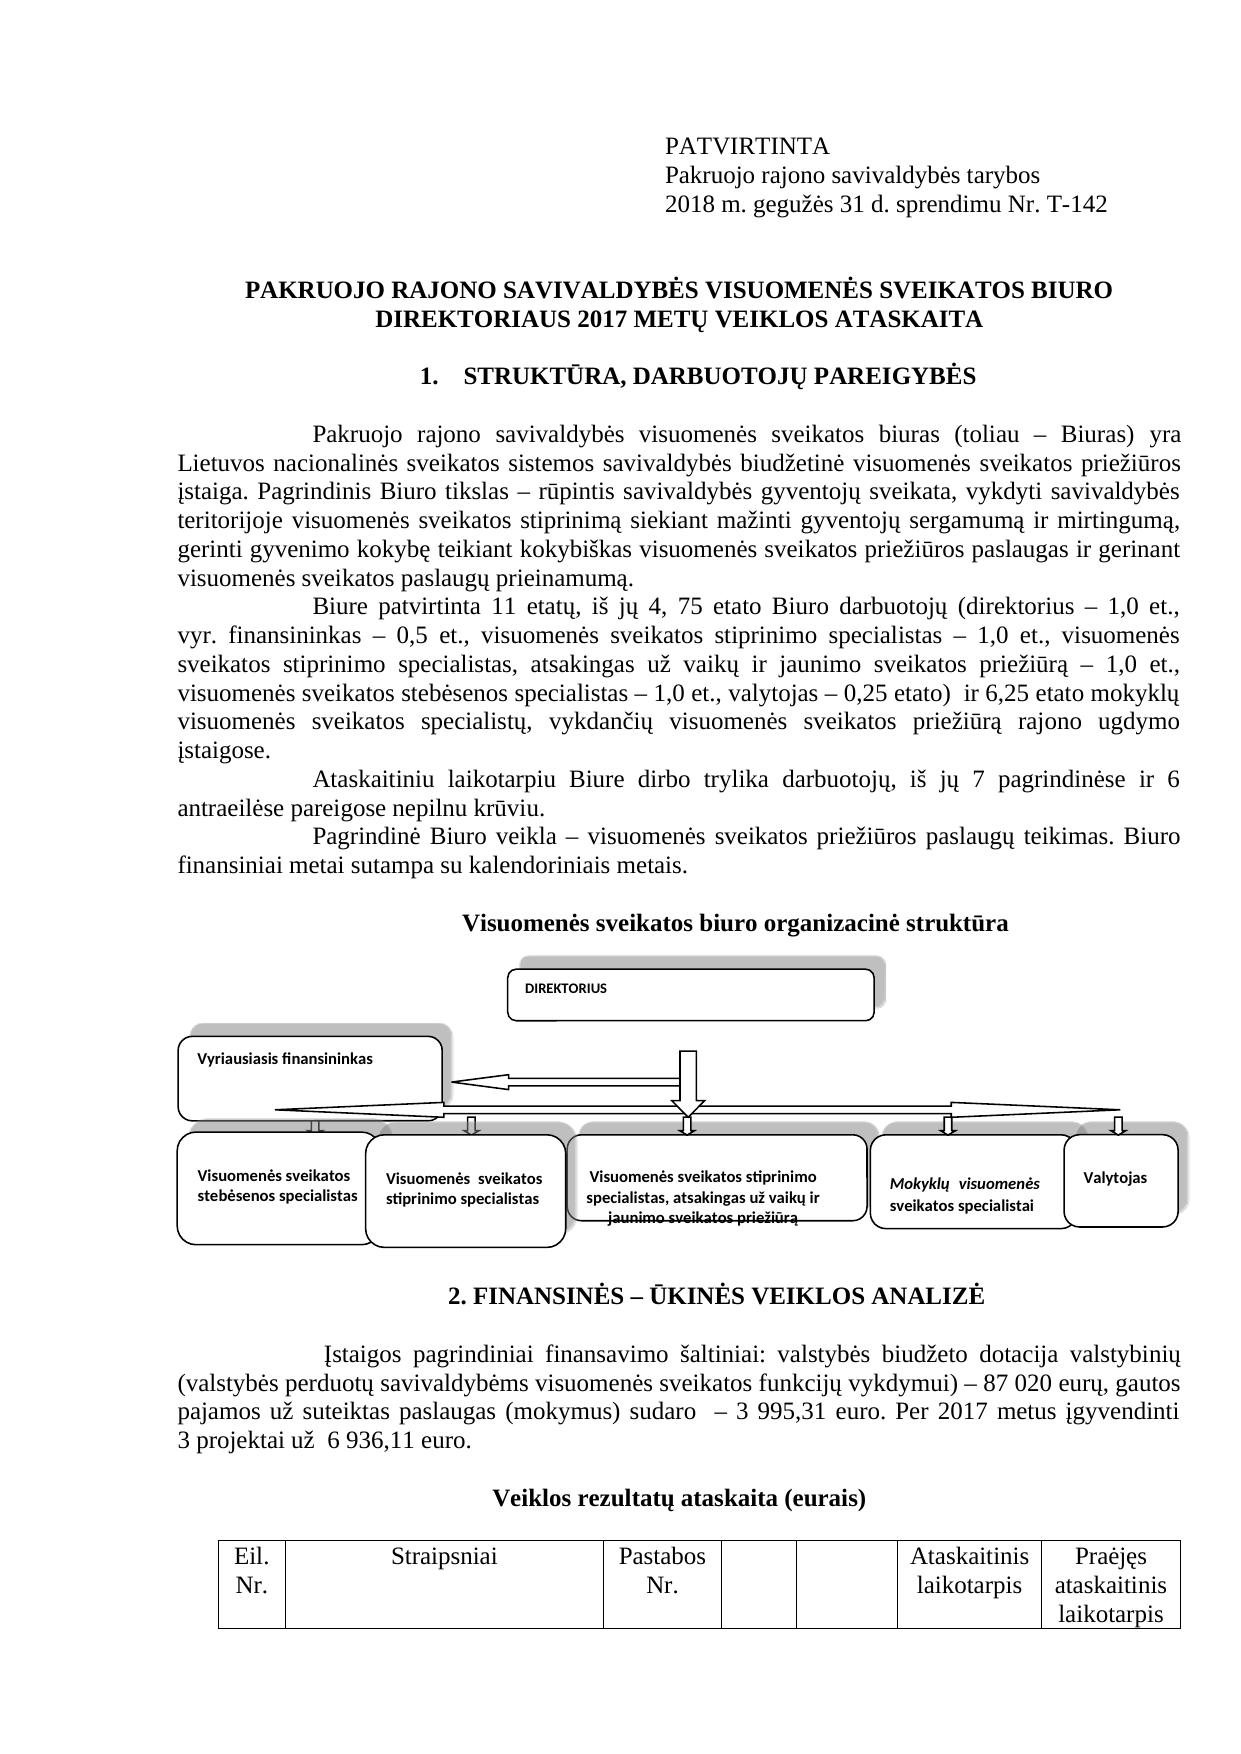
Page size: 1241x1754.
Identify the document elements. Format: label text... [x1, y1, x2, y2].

text Biure patvirtinta 11 etatų, iš jų 4, 75 etato Biuro darbuotojų (direktorius – 1,0 et., vyr. finansininkas – 0,5 et., visuomenės sveikatos stiprinimo specialistas – 1,0 et., visuomenės sveikatos stiprinimo specialistas, atsakingas už vaikų ir jaunimo sveikatos priežiūrą – 1,0 et., visuomenės sveikatos stebėsenos specialistas – 1,0 et., valytojas – 0,25 etato) ir 6,25 etato mokyklų visuomenės sveikatos specialistų, vykdančių visuomenės sveikatos priežiūrą rajono ugdymo įstaigose. [177, 591, 1181, 764]
table_header Straipsniai [286, 1541, 603, 1627]
table_header Ataskaitinis laikotarpis [898, 1541, 1041, 1627]
text PAKRUOJO RAJONO SAVIVALDYBĖS VISUOMENĖS SVEIKATOS BIURO DIREKTORIAUS 2017 METŲ VEIKLOS ATASKAITA [177, 275, 1181, 333]
text Įstaigos pagrindiniai finansavimo šaltiniai: valstybės biudžeto dotacija valstybinių (valstybės perduotų savivaldybėms visuomenės sveikatos funkcijų vykdymui) – 87 020 eurų, gautos pajamos už suteiktas paslaugas (mokymus) sudaro – 3 995,31 euro. Per 2017 metus įgyvendinti 3 projektai už 6 936,11 euro. [177, 1339, 1181, 1454]
list STRUKTŪRA, DARBUOTOJŲ PAREIGYBĖS [215, 361, 1181, 390]
text 2018 m. gegužės 31 d. sprendimu Nr. T-142 [177, 189, 1181, 218]
table_header [722, 1541, 796, 1627]
text Veiklos rezultatų ataskaita (eurais) [177, 1483, 1181, 1511]
text Ataskaitiniu laikotarpiu Biure dirbo trylika darbuotojų, iš jų 7 pagrindinėse ir 6 antraeilėse pareigose nepilnu krūviu. [177, 764, 1181, 821]
text Pagrindinė Biuro veikla – visuomenės sveikatos priežiūros paslaugų teikimas. Biuro finansiniai metai sutampa su kalendoriniais metais. [177, 821, 1181, 879]
text Pakruojo rajono savivaldybės tarybos [177, 160, 1181, 189]
text Visuomenės sveikatos biuro organizacinė struktūra [290, 908, 1181, 936]
table_header Eil. Nr. [219, 1541, 285, 1627]
list 2. FINANSINĖS – ŪKINĖS VEIKLOS ANALIZĖ [252, 1281, 1181, 1310]
text PATVIRTINTA [177, 131, 1181, 160]
text Pakruojo rajono savivaldybės visuomenės sveikatos biuras (toliau – Biuras) yra Lietuvos nacionalinės sveikatos sistemos savivaldybės biudžetinė visuomenės sveikatos priežiūros įstaiga. Pagrindinis Biuro tikslas – rūpintis savivaldybės gyventojų sveikata, vykdyti savivaldybės teritorijoje visuomenės sveikatos stiprinimą siekiant mažinti gyventojų sergamumą ir mirtingumą, gerinti gyvenimo kokybę teikiant kokybiškas visuomenės sveikatos priežiūros paslaugas ir gerinant visuomenės sveikatos paslaugų prieinamumą. [177, 419, 1181, 591]
table_header Praėjęs ataskaitinis laikotarpis [1042, 1541, 1180, 1627]
table_header Pastabos Nr. [604, 1541, 721, 1627]
table_header [797, 1541, 897, 1627]
